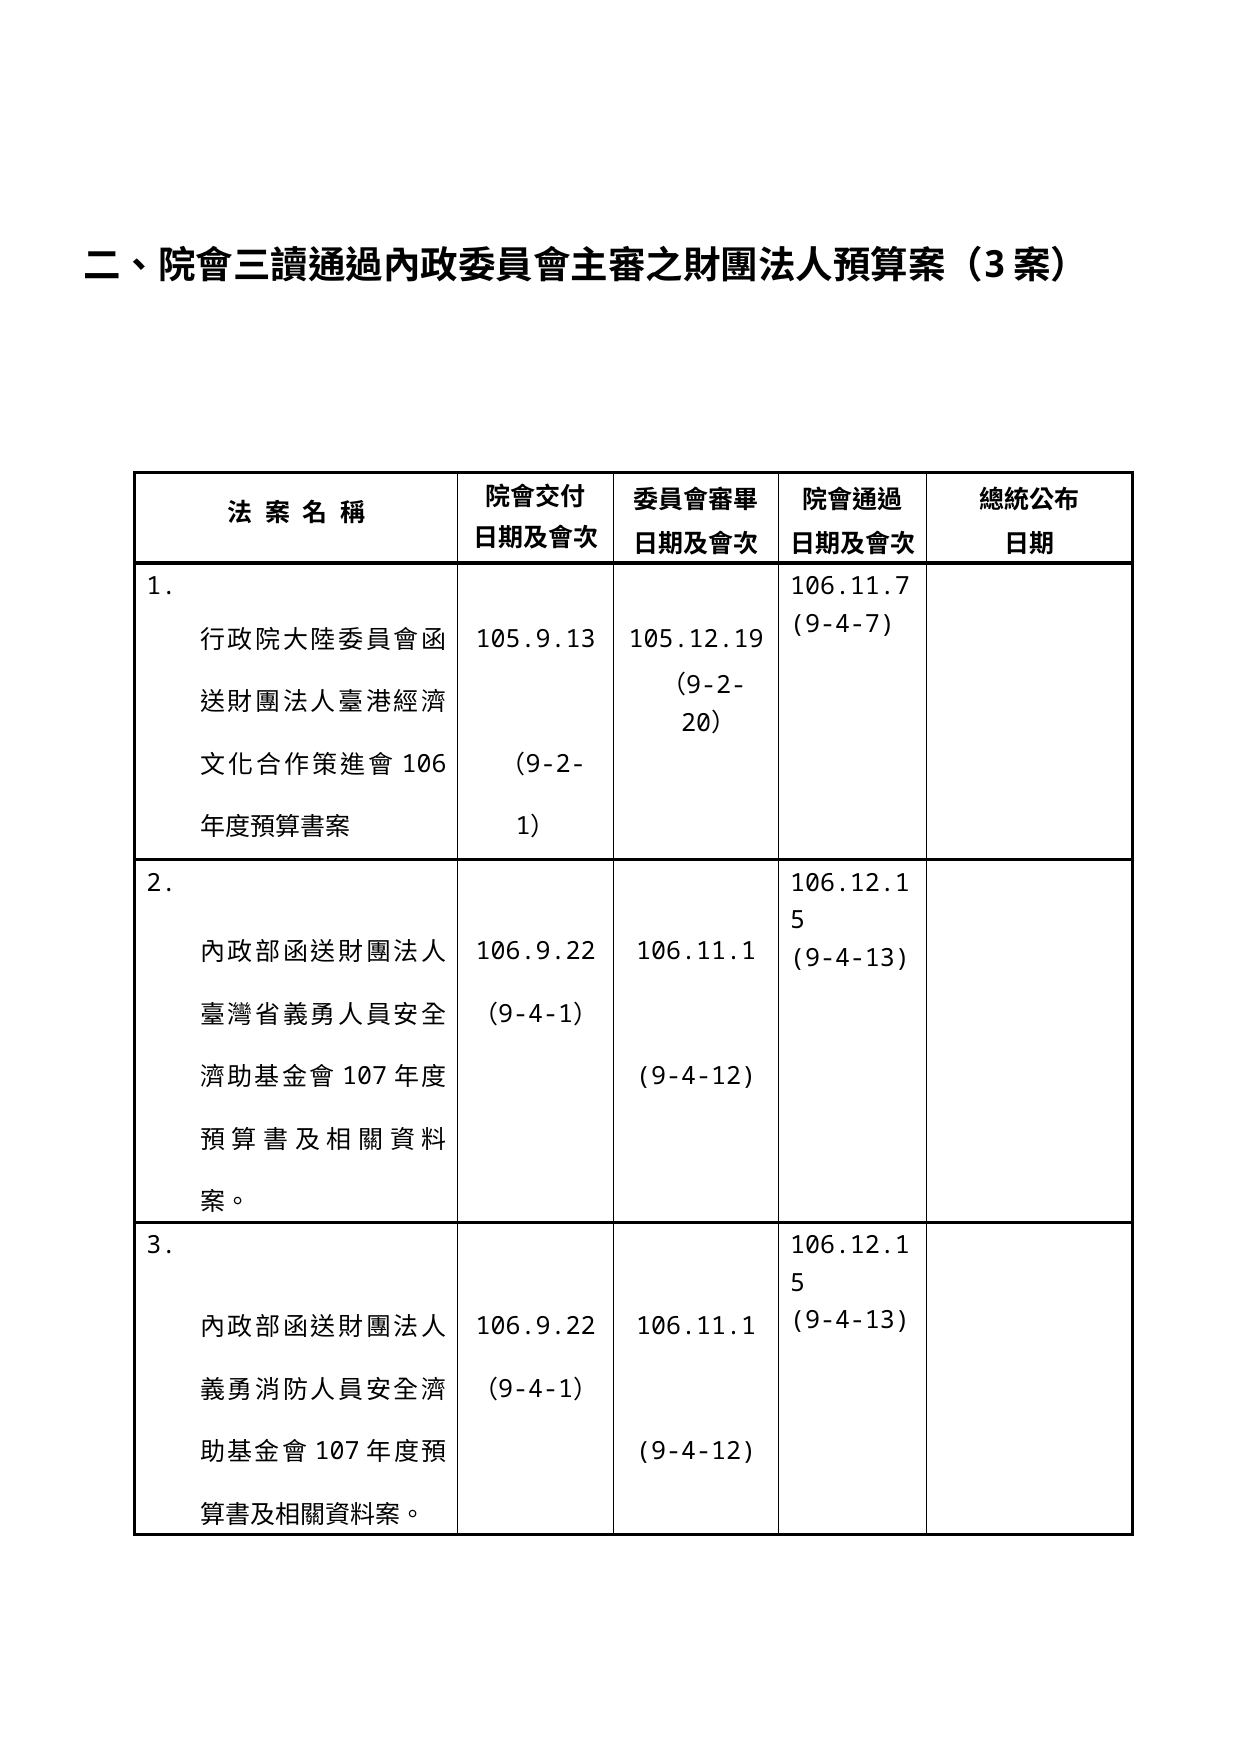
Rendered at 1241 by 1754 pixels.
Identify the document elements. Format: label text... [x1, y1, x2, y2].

table_cell 行政院大陸委員會函送財團法人臺港經濟文化合作策進會106 年度預算書案 [189, 565, 457, 858]
table_cell [136, 861, 189, 1221]
table_header 法 案 名 稱 [136, 474, 457, 561]
table_cell [927, 1224, 1131, 1533]
table_cell 106.11.7 (9-4-7) [779, 565, 926, 858]
subtitle 二、院會三讀通過內政委員會主審之財團法人預算案（3案） [83, 221, 1184, 283]
table_cell 106.12.15 (9-4-13) [779, 861, 926, 1221]
table_cell 105.9.13 （9-2-1） [458, 565, 613, 858]
table_cell [136, 1224, 189, 1533]
table_cell [927, 565, 1131, 858]
table_cell 106.12.15 (9-4-13) [779, 1224, 926, 1533]
table_cell 105.12.19 （9-2-20） [614, 565, 778, 858]
table_cell 106.9.22 （9-4-1） [458, 1224, 613, 1533]
table_cell [927, 861, 1131, 1221]
table_cell 106.9.22 （9-4-1） [458, 861, 613, 1221]
table_cell 內政部函送財團法人義勇消防人員安全濟助基金會107年度預算書及相關資料案。 [189, 1224, 457, 1533]
table_header 總統公布 日期 [927, 474, 1131, 561]
table_cell [136, 565, 189, 858]
table_cell 內政部函送財團法人臺灣省義勇人員安全濟助基金會107年度預算書及相關資料案。 [189, 861, 457, 1221]
table_header 院會通過 日期及會次 [779, 474, 926, 561]
table_header 委員會審畢日期及會次 [614, 474, 778, 561]
table_header 院會交付 日期及會次 [458, 474, 613, 561]
table_cell 106.11.1 (9-4-12) [614, 1224, 778, 1533]
table_cell 106.11.1 (9-4-12) [614, 861, 778, 1221]
